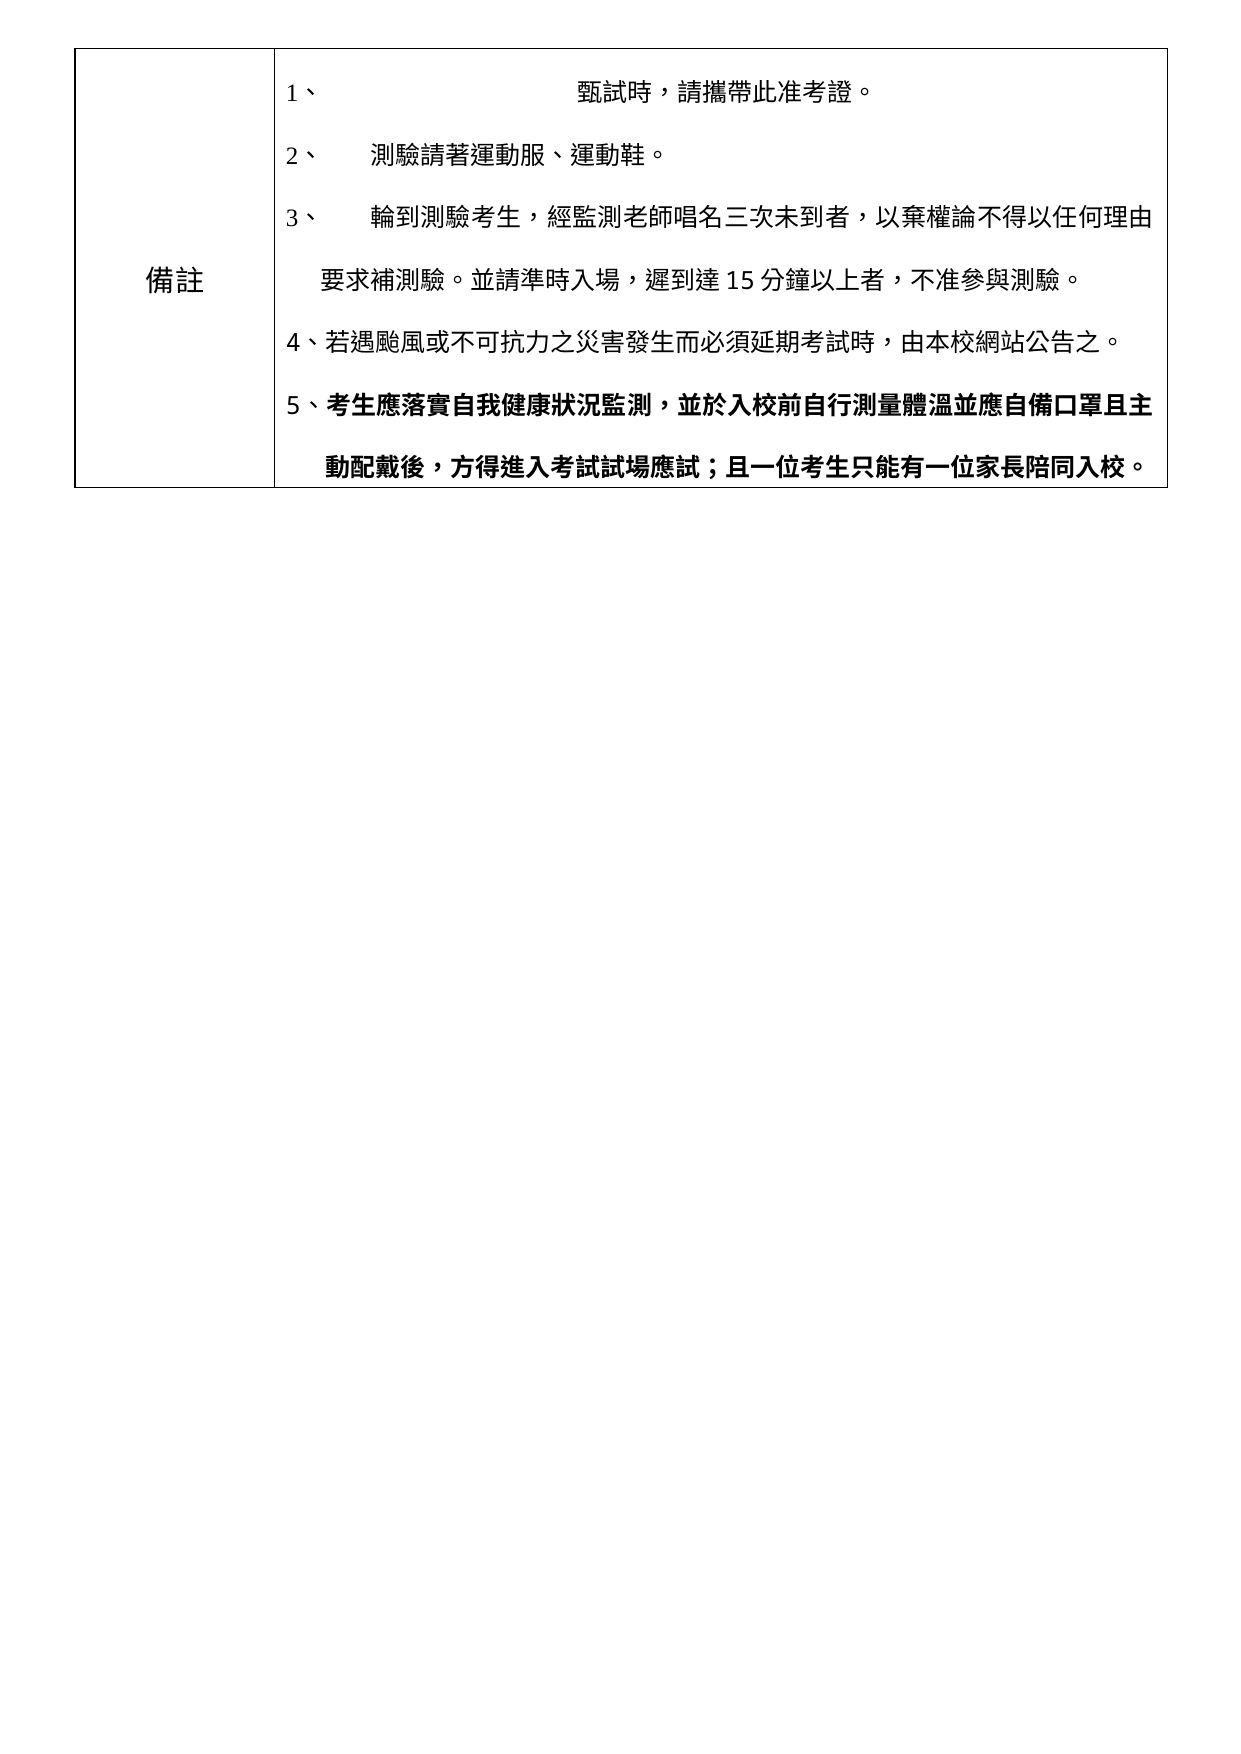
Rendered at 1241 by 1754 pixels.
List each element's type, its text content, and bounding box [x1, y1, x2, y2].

table_cell 備註 [76, 49, 274, 487]
table_cell 甄試時，請攜帶此准考證。 測驗請著運動服、運動鞋。 輪到測驗考生，經監測老師唱名三次未到者，以棄權論不得以任何理由要求補測驗。並請準時入場，遲到達15分鐘以上者，不准參與測驗。 4、若遇颱風或不可抗力之災害發生而必須延期考試時，由本校網站公告之。 5、考生應落實自我健康狀況監測，並於入校前自行測量體溫並應自備口罩且主動配戴後，方得進入考試試場應試；且一位考生只能有一位家長陪同入校。 [275, 49, 1167, 487]
